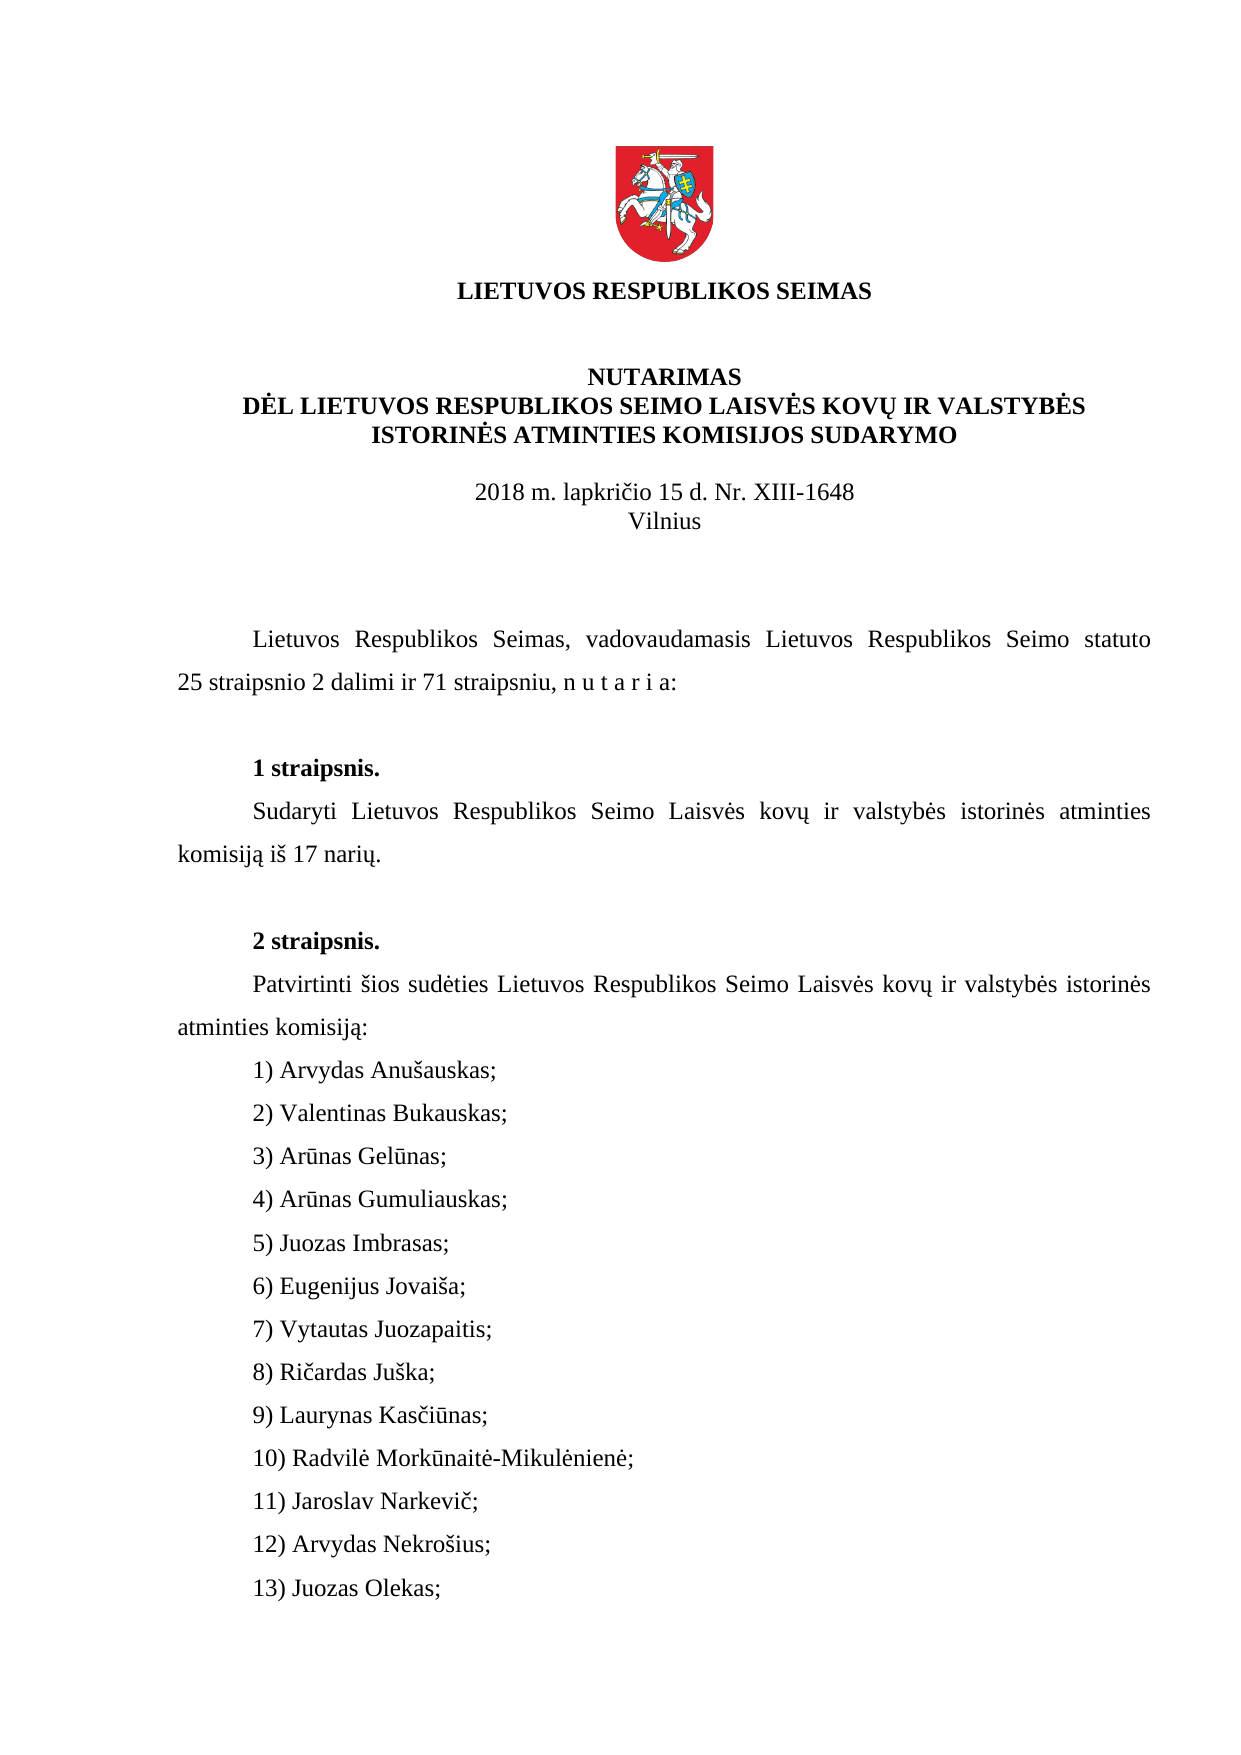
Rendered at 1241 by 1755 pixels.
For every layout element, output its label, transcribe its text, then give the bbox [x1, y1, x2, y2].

text 9) Laurynas Kasčiūnas; [177, 1400, 1152, 1429]
text 2) Valentinas Bukauskas; [177, 1098, 1152, 1127]
text 8) Ričardas Juška; [177, 1357, 1152, 1386]
text 1 straipsnis. [177, 753, 1152, 782]
text 2018 m. lapkričio 15 d. Nr. XIII-1648 [177, 477, 1152, 506]
text 7) Vytautas Juozapaitis; [177, 1314, 1152, 1343]
text Vilnius [177, 506, 1152, 535]
text 12) Arvydas Nekrošius; [177, 1529, 1152, 1558]
text NUTARIMAS [177, 362, 1152, 391]
text Sudaryti Lietuvos Respublikos Seimo Laisvės kovų ir valstybės istorinės atminties komisiją iš 17 narių. [177, 796, 1152, 868]
text 4) Arūnas Gumuliauskas; [177, 1184, 1152, 1213]
text Lietuvos Respublikos Seimas, vadovaudamasis Lietuvos Respublikos Seimo statuto 25 straipsnio 2 dalimi ir 71 straipsniu, n u t a r i a: [177, 624, 1152, 696]
text DĖL LIETUVOS RESPUBLIKOS SEIMO LAISVĖS KOVŲ IR VALSTYBĖS ISTORINĖS ATMINTIES KOMISIJOS SUDARYMO [177, 391, 1152, 448]
text 3) Arūnas Gelūnas; [177, 1141, 1152, 1170]
text Patvirtinti šios sudėties Lietuvos Respublikos Seimo Laisvės kovų ir valstybės istorinės atminties komisiją: [177, 969, 1152, 1041]
text 6) Eugenijus Jovaiša; [177, 1271, 1152, 1299]
text 13) Juozas Olekas; [177, 1573, 1152, 1601]
text 5) Juozas Imbrasas; [177, 1228, 1152, 1256]
text 11) Jaroslav Narkevič; [177, 1486, 1152, 1515]
text LIETUVOS RESPUBLIKOS SEIMAS [177, 276, 1152, 305]
text 10) Radvilė Morkūnaitė-Mikulėnienė; [177, 1443, 1152, 1472]
text 2 straipsnis. [177, 926, 1152, 954]
text 1) Arvydas Anušauskas; [177, 1055, 1152, 1084]
